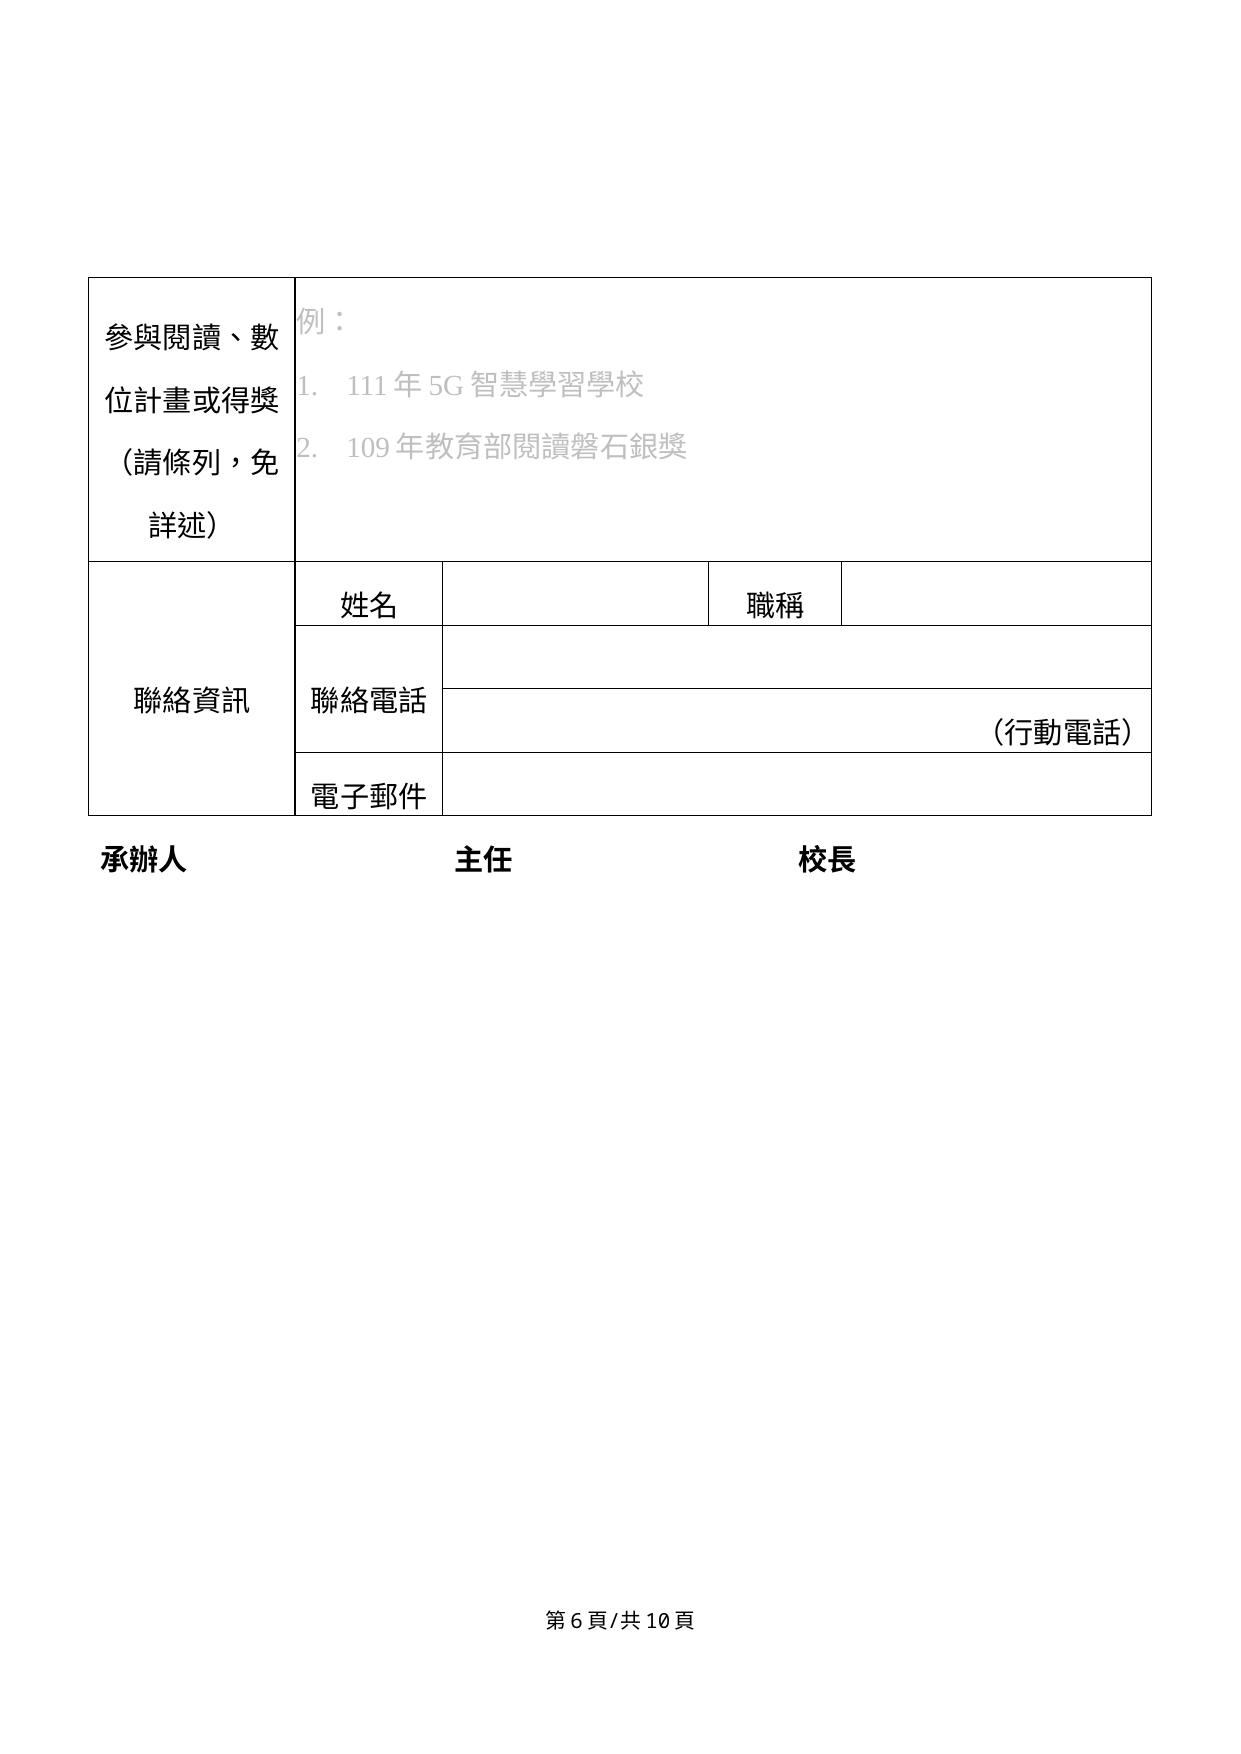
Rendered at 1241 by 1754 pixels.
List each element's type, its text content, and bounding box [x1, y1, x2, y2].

table_cell [443, 626, 1151, 688]
table_cell [443, 753, 1151, 815]
table_cell 校長 [797, 816, 1151, 879]
table_cell 參與閱讀、數位計畫或得獎 （請條列，免詳述） [89, 278, 294, 561]
table_cell 承辦人 [89, 816, 443, 879]
table_cell 例： 111年5G智慧學習學校 109年教育部閱讀磐石銀獎 [296, 278, 1151, 561]
table_cell 電子郵件 [296, 753, 442, 815]
table_cell 聯絡資訊 [89, 562, 294, 815]
table_cell [443, 562, 708, 625]
table_cell 職稱 [709, 562, 841, 625]
table_cell [842, 562, 1151, 625]
table_cell 聯絡電話 [296, 626, 442, 752]
table_cell 姓名 [296, 562, 442, 625]
table_cell （行動電話） [443, 689, 1151, 752]
table_cell 主任 [443, 816, 797, 879]
